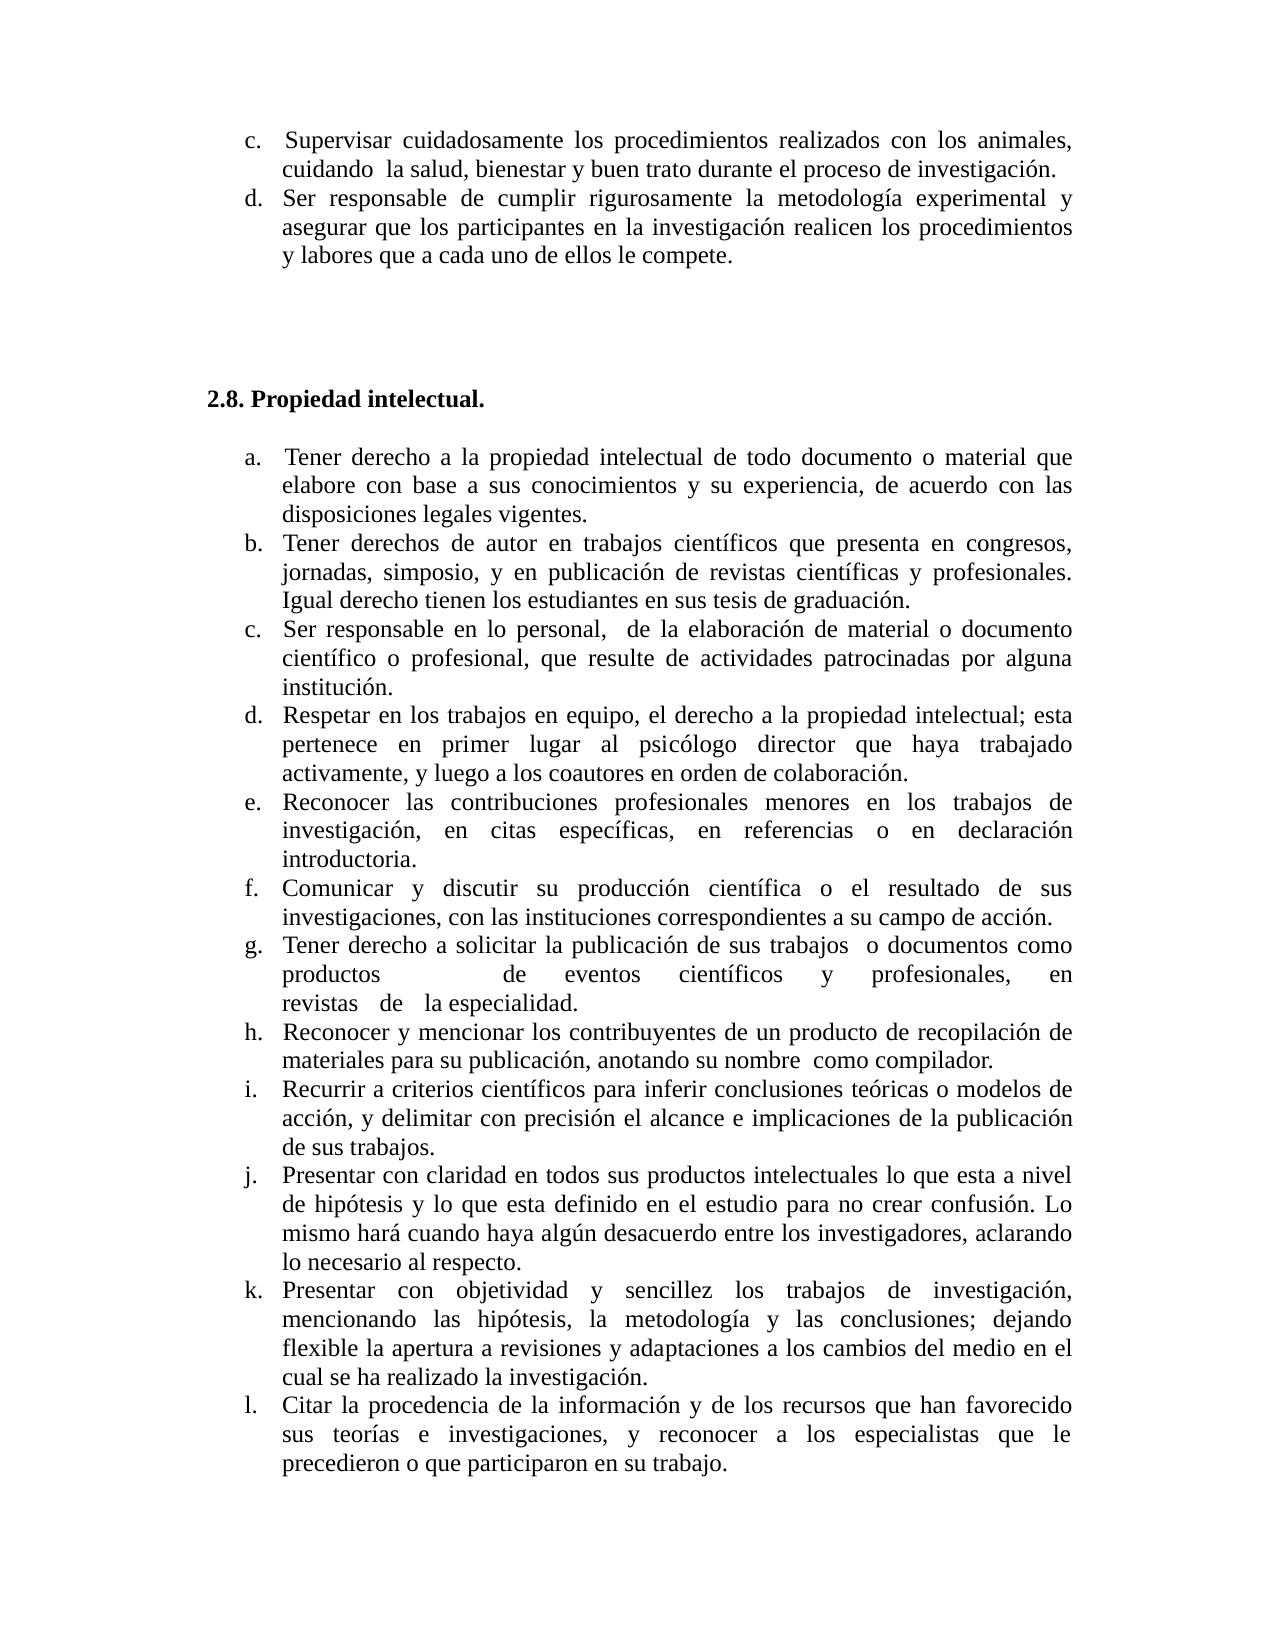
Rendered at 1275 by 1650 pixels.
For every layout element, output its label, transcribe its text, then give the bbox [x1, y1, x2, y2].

text f. Comunicar y discutir su producción científica o el resultado de sus investigaciones, con las instituciones correspondientes a su campo de acción. [244, 873, 1073, 931]
text l. Citar la procedencia de la información y de los recursos que han favorecido sus teorías e investigaciones, y reconocer a los especialistas que le precedieron o que participaron en su trabajo. [244, 1391, 1073, 1477]
text c. Ser responsable en lo personal, de la elaboración de material o documento científico o profesional, que resulte de actividades patrocinadas por alguna institución. [244, 614, 1073, 701]
text h. Reconocer y mencionar los contribuyentes de un producto de recopilación de materiales para su publicación, anotando su nombre como compilador. [244, 1017, 1073, 1074]
text d. Ser responsable de cumplir rigurosamente la metodología experimental y asegurar que los participantes en la investigación realicen los procedimientos y labores que a cada uno de ellos le compete. [244, 183, 1073, 269]
text a. Tener derecho a la propiedad intelectual de todo documento o material que elabore con base a sus conocimientos y su experiencia, de acuerdo con las disposiciones legales vigentes. [244, 442, 1073, 528]
text i. Recurrir a criterios científicos para inferir conclusiones teóricas o modelos de acción, y delimitar con precisión el alcance e implicaciones de la publicación de sus trabajos. [244, 1074, 1073, 1161]
text d. Respetar en los trabajos en equipo, el derecho a la propiedad intelectual; esta pertenece en primer lugar al psicólogo director que haya trabajado activamente, y luego a los coautores en orden de colaboración. [244, 701, 1073, 787]
text e. Reconocer las contribuciones profesionales menores en los trabajos de investigación, en citas específicas, en referencias o en declaración introductoria. [244, 787, 1073, 873]
text g. Tener derecho a solicitar la publicación de sus trabajos o documentos como productos de eventos científicos y profesionales, en revistas de la especialidad. [244, 931, 1073, 1017]
text b. Tener derechos de autor en trabajos científicos que presenta en congresos, jornadas, simposio, y en publicación de revistas científicas y profesionales. Igual derecho tienen los estudiantes en sus tesis de graduación. [244, 528, 1073, 614]
text j. Presentar con claridad en todos sus productos intelectuales lo que esta a nivel de hipótesis y lo que esta definido en el estudio para no crear confusión. Lo mismo hará cuando haya algún desacuerdo entre los investigadores, aclarando lo necesario al respecto. [244, 1161, 1073, 1276]
text 2.8. Propiedad intelectual. [207, 384, 1096, 413]
text c. Supervisar cuidadosamente los procedimientos realizados con los animales, cuidando la salud, bienestar y buen trato durante el proceso de investigación. [244, 126, 1073, 183]
text k. Presentar con objetividad y sencillez los trabajos de investigación, mencionando las hipótesis, la metodología y las conclusiones; dejando flexible la apertura a revisiones y adaptaciones a los cambios del medio en el cual se ha realizado la investigación. [244, 1276, 1073, 1391]
